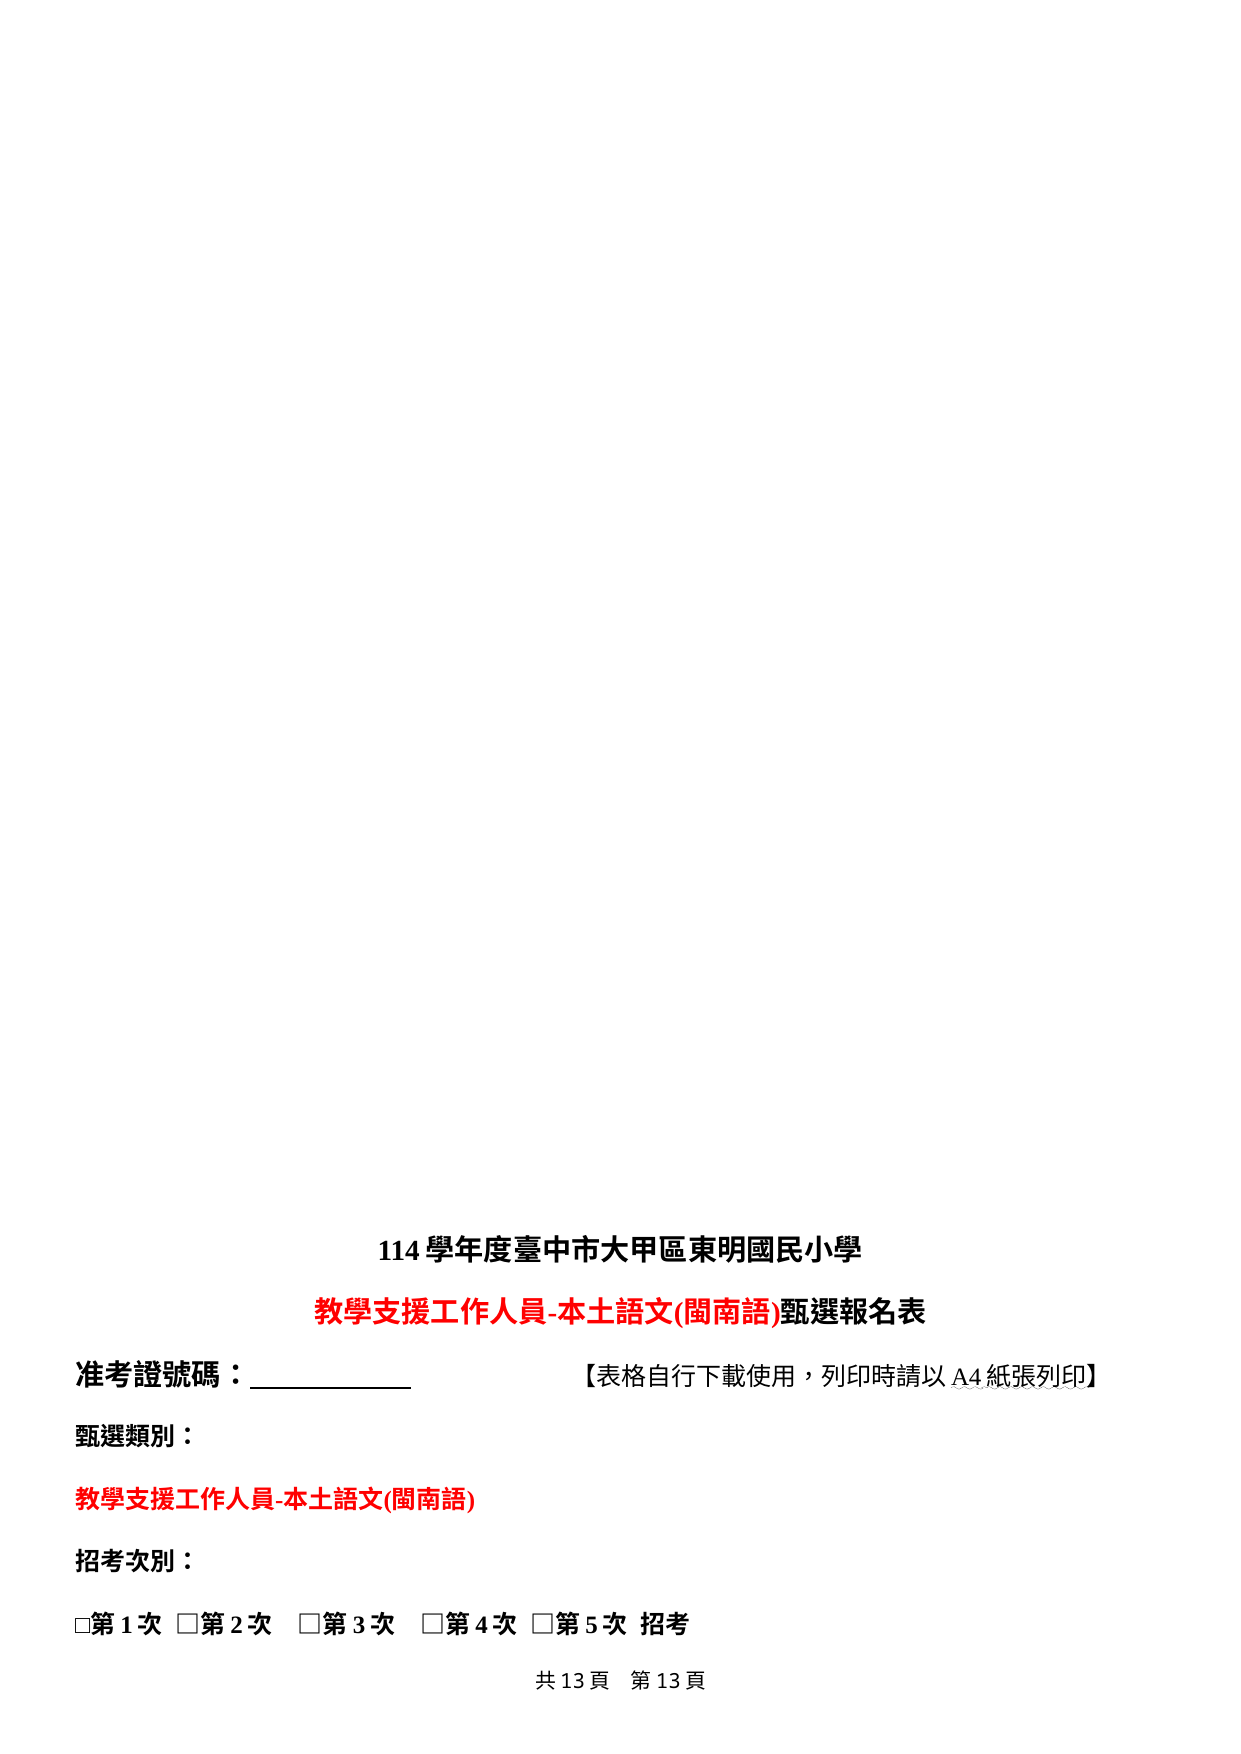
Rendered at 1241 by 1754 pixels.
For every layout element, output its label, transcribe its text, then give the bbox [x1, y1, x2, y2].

text □第1次 □第2次 □第3次 □第4次 □第5次 招考 [75, 1581, 1165, 1643]
text 甄選類別： [75, 1393, 1165, 1456]
text 教學支援工作人員-本土語文(閩南語)甄選報名表 [75, 1268, 1165, 1331]
text 教學支援工作人員-本土語文(閩南語) [75, 1456, 1165, 1518]
text 准考證號碼： 【表格自行下載使用，列印時請以A4紙張列印】 [75, 1331, 1165, 1393]
text 114學年度臺中市大甲區東明國民小學 [75, 1206, 1165, 1268]
text 招考次別： [75, 1518, 1165, 1581]
